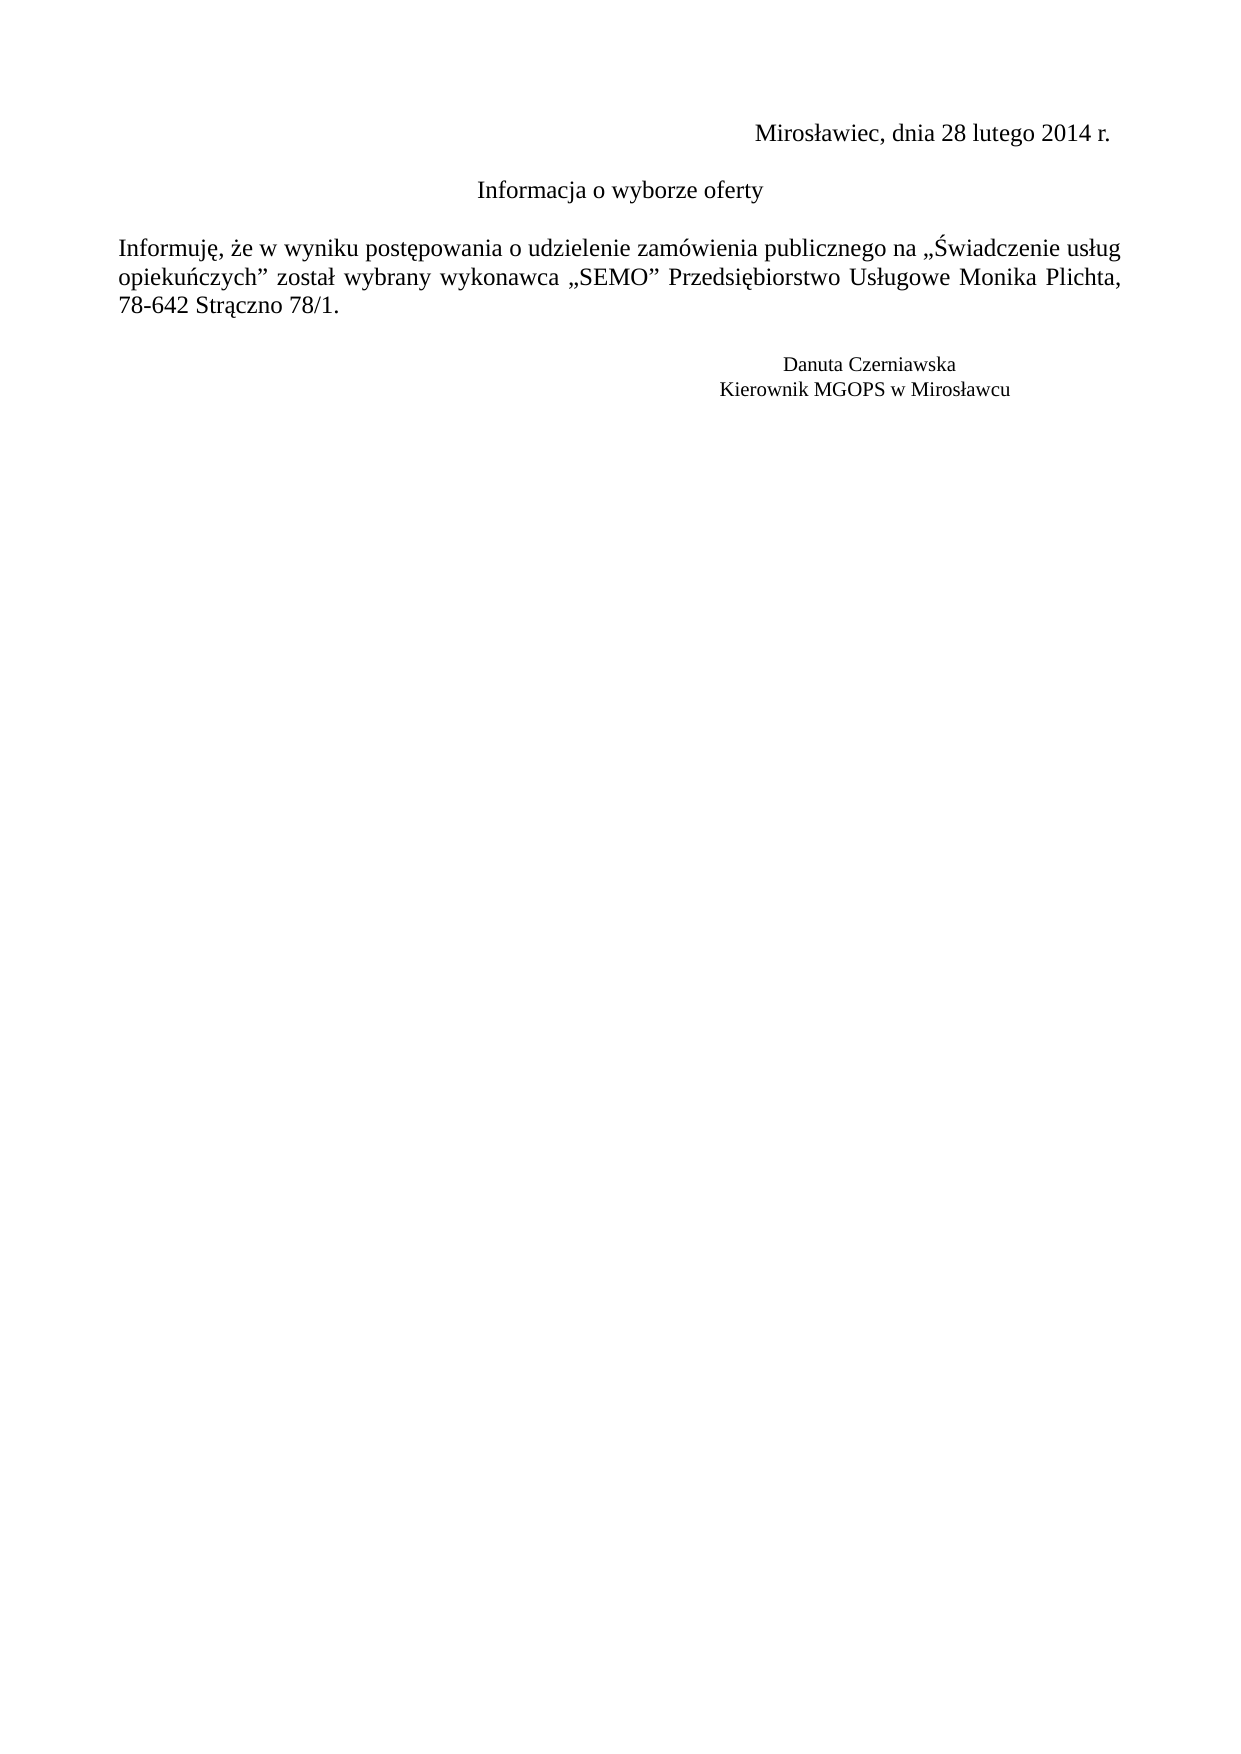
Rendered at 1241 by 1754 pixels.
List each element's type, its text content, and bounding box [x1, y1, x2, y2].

text Informuję, że w wyniku postępowania o udzielenie zamówienia publicznego na „Świadczenie usług opiekuńczych” został wybrany wykonawca „SEMO” Przedsiębiorstwo Usługowe Monika Plichta, 78-642 Strączno 78/1. [118, 233, 1122, 319]
text Danuta Czerniawska [118, 348, 1122, 377]
text Informacja o wyborze oferty [118, 176, 1122, 204]
text Mirosławiec, dnia 28 lutego 2014 r. [118, 118, 1122, 147]
text Kierownik MGOPS w Mirosławcu [118, 377, 1122, 401]
